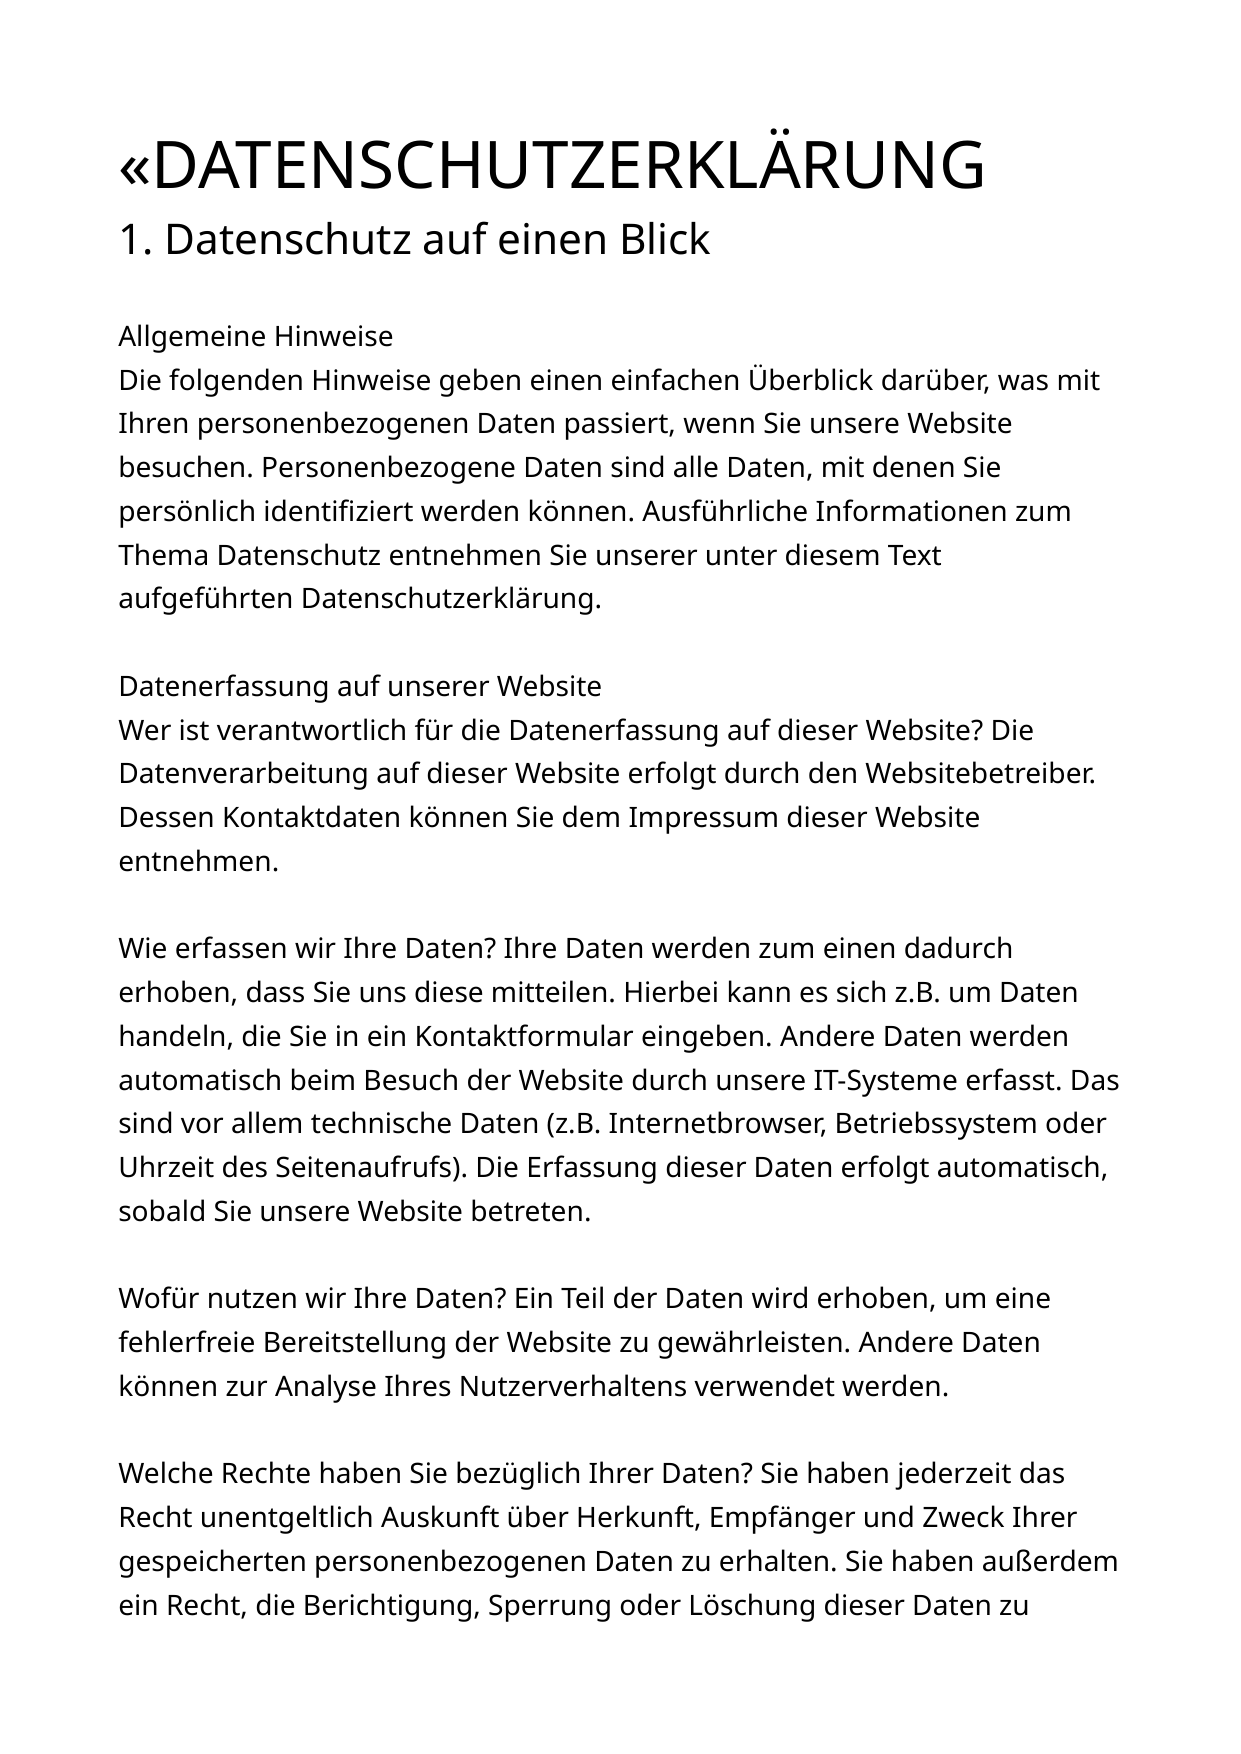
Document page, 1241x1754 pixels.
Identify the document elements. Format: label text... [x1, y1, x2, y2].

text Welche Rechte haben Sie bezüglich Ihrer Daten? Sie haben jederzeit das Recht unentgeltlich Auskunft über Herkunft, Empfänger und Zweck Ihrer gespeicherten personenbezogenen Daten zu erhalten. Sie haben außerdem ein Recht, die Berichtigung, Sperrung oder Löschung dieser Daten zu [118, 1448, 1122, 1623]
text Allgemeine Hinweise [118, 311, 1122, 354]
text Datenerfassung auf unserer Website [118, 661, 1122, 704]
text Wer ist verantwortlich für die Datenerfassung auf dieser Website? Die Datenverarbeitung auf dieser Website erfolgt durch den Websitebetreiber. Dessen Kontaktdaten können Sie dem Impressum dieser Website entnehmen. [118, 704, 1122, 879]
subtitle 1. Datenschutz auf einen Blick [118, 207, 1122, 267]
subtitle «DATENSCHUTZERKLÄRUNG [118, 118, 1122, 207]
text Wofür nutzen wir Ihre Daten? Ein Teil der Daten wird erhoben, um eine fehlerfreie Bereitstellung der Website zu gewährleisten. Andere Daten können zur Analyse Ihres Nutzerverhaltens verwendet werden. [118, 1273, 1122, 1404]
text Wie erfassen wir Ihre Daten? Ihre Daten werden zum einen dadurch erhoben, dass Sie uns diese mitteilen. Hierbei kann es sich z.B. um Daten handeln, die Sie in ein Kontaktformular eingeben. Andere Daten werden automatisch beim Besuch der Website durch unsere IT-Systeme erfasst. Das sind vor allem technische Daten (z.B. Internetbrowser, Betriebssystem oder Uhrzeit des Seitenaufrufs). Die Erfassung dieser Daten erfolgt automatisch, sobald Sie unsere Website betreten. [118, 923, 1122, 1229]
text Die folgenden Hinweise geben einen einfachen Überblick darüber, was mit Ihren personenbezogenen Daten passiert, wenn Sie unsere Website besuchen. Personenbezogene Daten sind alle Daten, mit denen Sie persönlich identifiziert werden können. Ausführliche Informationen zum Thema Datenschutz entnehmen Sie unserer unter diesem Text aufgeführten Datenschutzerklärung. [118, 354, 1122, 617]
